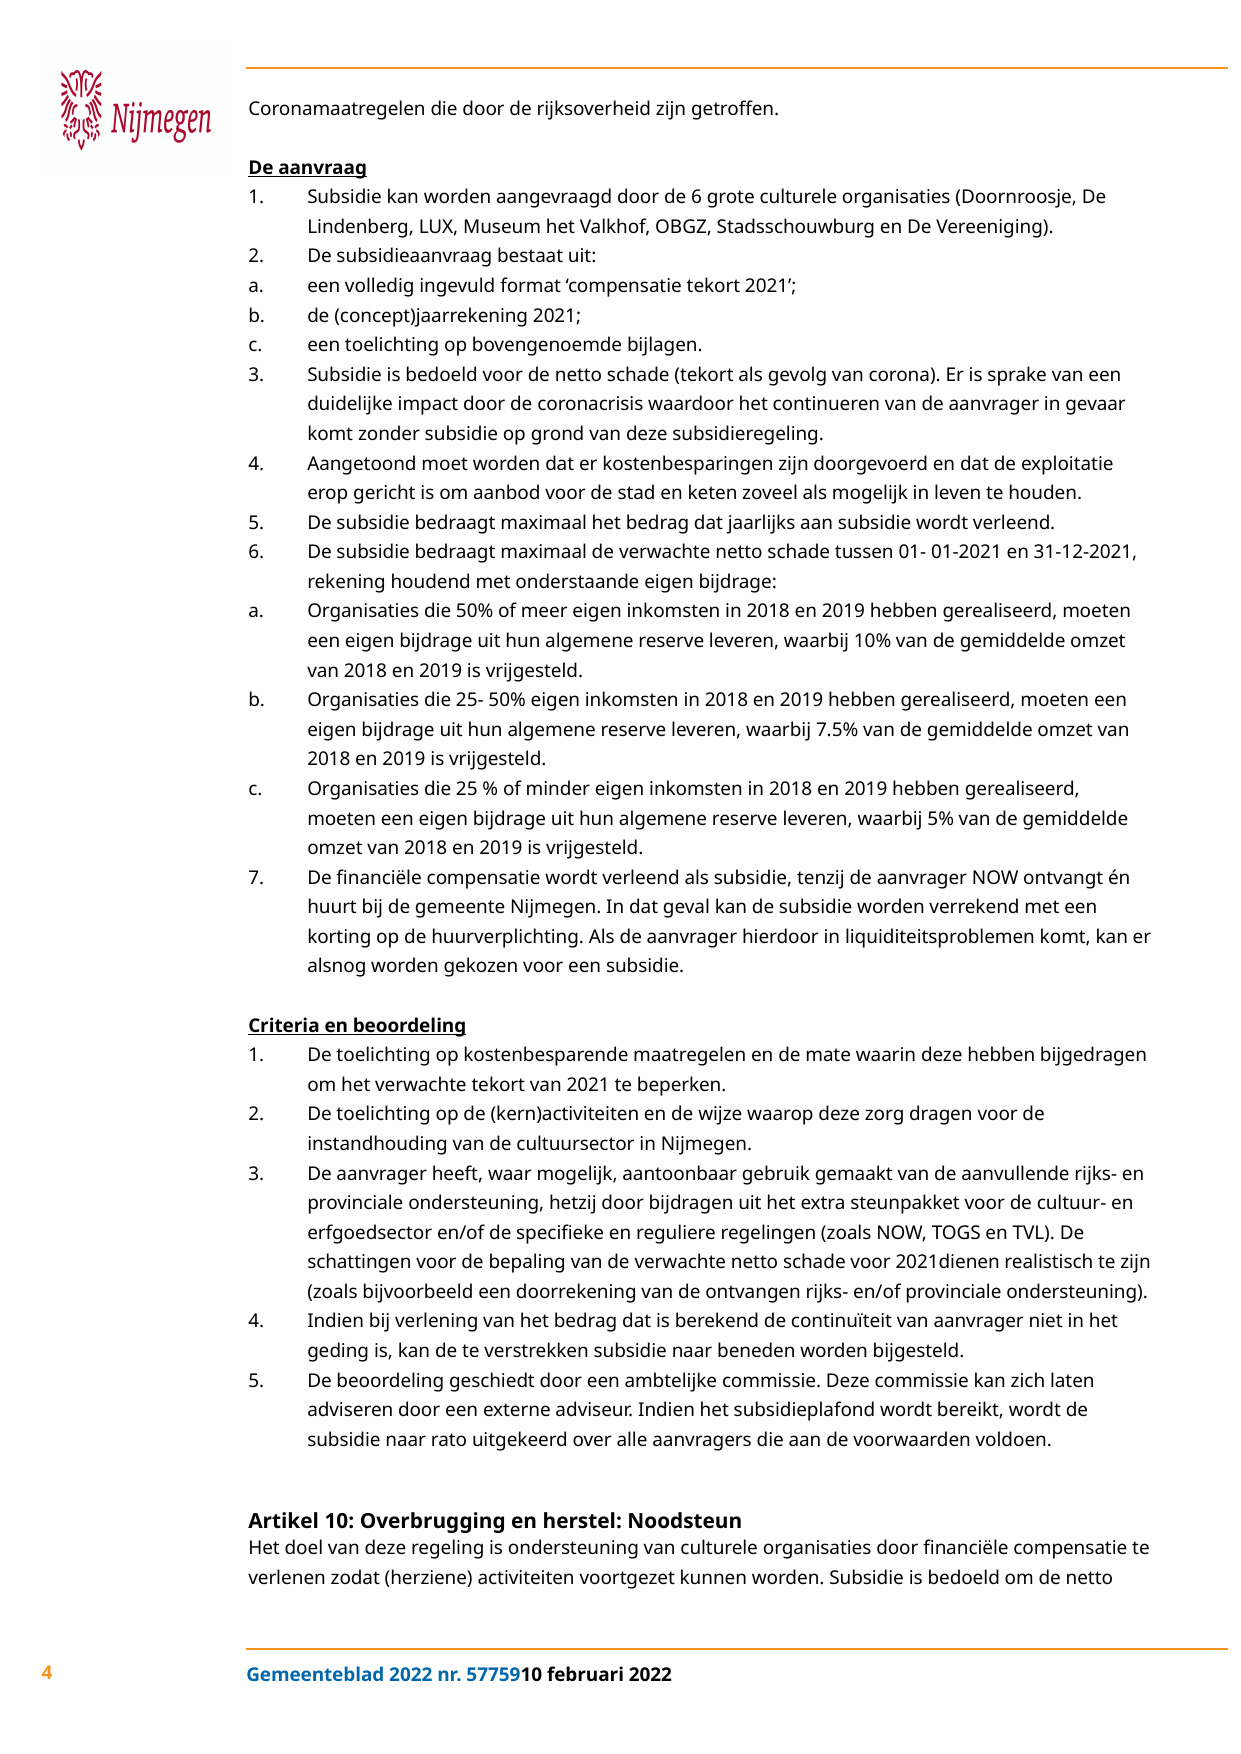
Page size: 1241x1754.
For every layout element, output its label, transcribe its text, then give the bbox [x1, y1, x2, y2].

text Het doel van deze regeling is ondersteuning van culturele organisaties door financiële compensatie te verlenen zodat (herziene) activiteiten voortgezet kunnen worden. Subsidie is bedoeld om de netto [248, 1534, 1152, 1590]
list Organisaties die 25 % of minder eigen inkomsten in 2018 en 2019 hebben gerealiseerd, moeten een eigen bijdrage uit hun algemene reserve leveren, waarbij 5% van de gemiddelde omzet van 2018 en 2019 is vrijgesteld. [248, 775, 1152, 860]
text Artikel 10: Overbrugging en herstel: Noodsteun [248, 1506, 1152, 1534]
text Criteria en beoordeling [248, 1012, 1152, 1038]
list een volledig ingevuld format ‘compensatie tekort 2021’; [248, 272, 1152, 298]
list Organisaties die 50% of meer eigen inkomsten in 2018 en 2019 hebben gerealiseerd, moeten een eigen bijdrage uit hun algemene reserve leveren, waarbij 10% van de gemiddelde omzet van 2018 en 2019 is vrijgesteld. [248, 598, 1152, 683]
list De subsidie bedraagt maximaal de verwachte netto schade tussen 01- 01-2021 en 31-12-2021, rekening houdend met onderstaande eigen bijdrage: [248, 538, 1152, 594]
list De beoordeling geschiedt door een ambtelijke commissie. Deze commissie kan zich laten adviseren door een externe adviseur. Indien het subsidieplafond wordt bereikt, wordt de subsidie naar rato uitgekeerd over alle aanvragers die aan de voorwaarden voldoen. [248, 1367, 1152, 1452]
text Coronamaatregelen die door de rijksoverheid zijn getroffen. [248, 95, 1152, 121]
list Subsidie is bedoeld voor de netto schade (tekort als gevolg van corona). Er is sprake van een duidelijke impact door de coronacrisis waardoor het continueren van de aanvrager in gevaar komt zonder subsidie op grond van deze subsidieregeling. [248, 361, 1152, 446]
list Organisaties die 25- 50% eigen inkomsten in 2018 en 2019 hebben gerealiseerd, moeten een eigen bijdrage uit hun algemene reserve leveren, waarbij 7.5% van de gemiddelde omzet van 2018 en 2019 is vrijgesteld. [248, 686, 1152, 771]
list De financiële compensatie wordt verleend als subsidie, tenzij de aanvrager NOW ontvangt én huurt bij de gemeente Nijmegen. In dat geval kan de subsidie worden verrekend met een korting op de huurverplichting. Als de aanvrager hierdoor in liquiditeitsproblemen komt, kan er alsnog worden gekozen voor een subsidie. [248, 864, 1152, 978]
list een toelichting op bovengenoemde bijlagen. [248, 331, 1152, 357]
text De aanvraag [248, 154, 1152, 180]
list Indien bij verlening van het bedrag dat is berekend de continuïteit van aanvrager niet in het geding is, kan de te verstrekken subsidie naar beneden worden bijgesteld. [248, 1308, 1152, 1363]
list De toelichting op kostenbesparende maatregelen en de mate waarin deze hebben bijgedragen om het verwachte tekort van 2021 te beperken. [248, 1041, 1152, 1097]
list De toelichting op de (kern)activiteiten en de wijze waarop deze zorg dragen voor de instandhouding van de cultuursector in Nijmegen. [248, 1101, 1152, 1156]
list Subsidie kan worden aangevraagd door de 6 grote culturele organisaties (Doornroosje, De Lindenberg, LUX, Museum het Valkhof, OBGZ, Stadsschouwburg en De Vereeniging). [248, 183, 1152, 239]
list De aanvrager heeft, waar mogelijk, aantoonbaar gebruik gemaakt van de aanvullende rijks- en provinciale ondersteuning, hetzij door bijdragen uit het extra steunpakket voor de cultuur- en erfgoedsector en/of de specifieke en reguliere regelingen (zoals NOW, TOGS en TVL). De schattingen voor de bepaling van de verwachte netto schade voor 2021dienen realistisch te zijn (zoals bijvoorbeeld een doorrekening van de ontvangen rijks- en/of provinciale ondersteuning). [248, 1160, 1152, 1304]
list de (concept)jaarrekening 2021; [248, 302, 1152, 328]
list Aangetoond moet worden dat er kostenbesparingen zijn doorgevoerd en dat de exploitatie erop gericht is om aanbod voor de stad en keten zoveel als mogelijk in leven te houden. [248, 450, 1152, 505]
list De subsidie bedraagt maximaal het bedrag dat jaarlijks aan subsidie wordt verleend. [248, 509, 1152, 535]
picture [41, 47, 231, 172]
list De subsidieaanvraag bestaat uit: [248, 243, 1152, 268]
